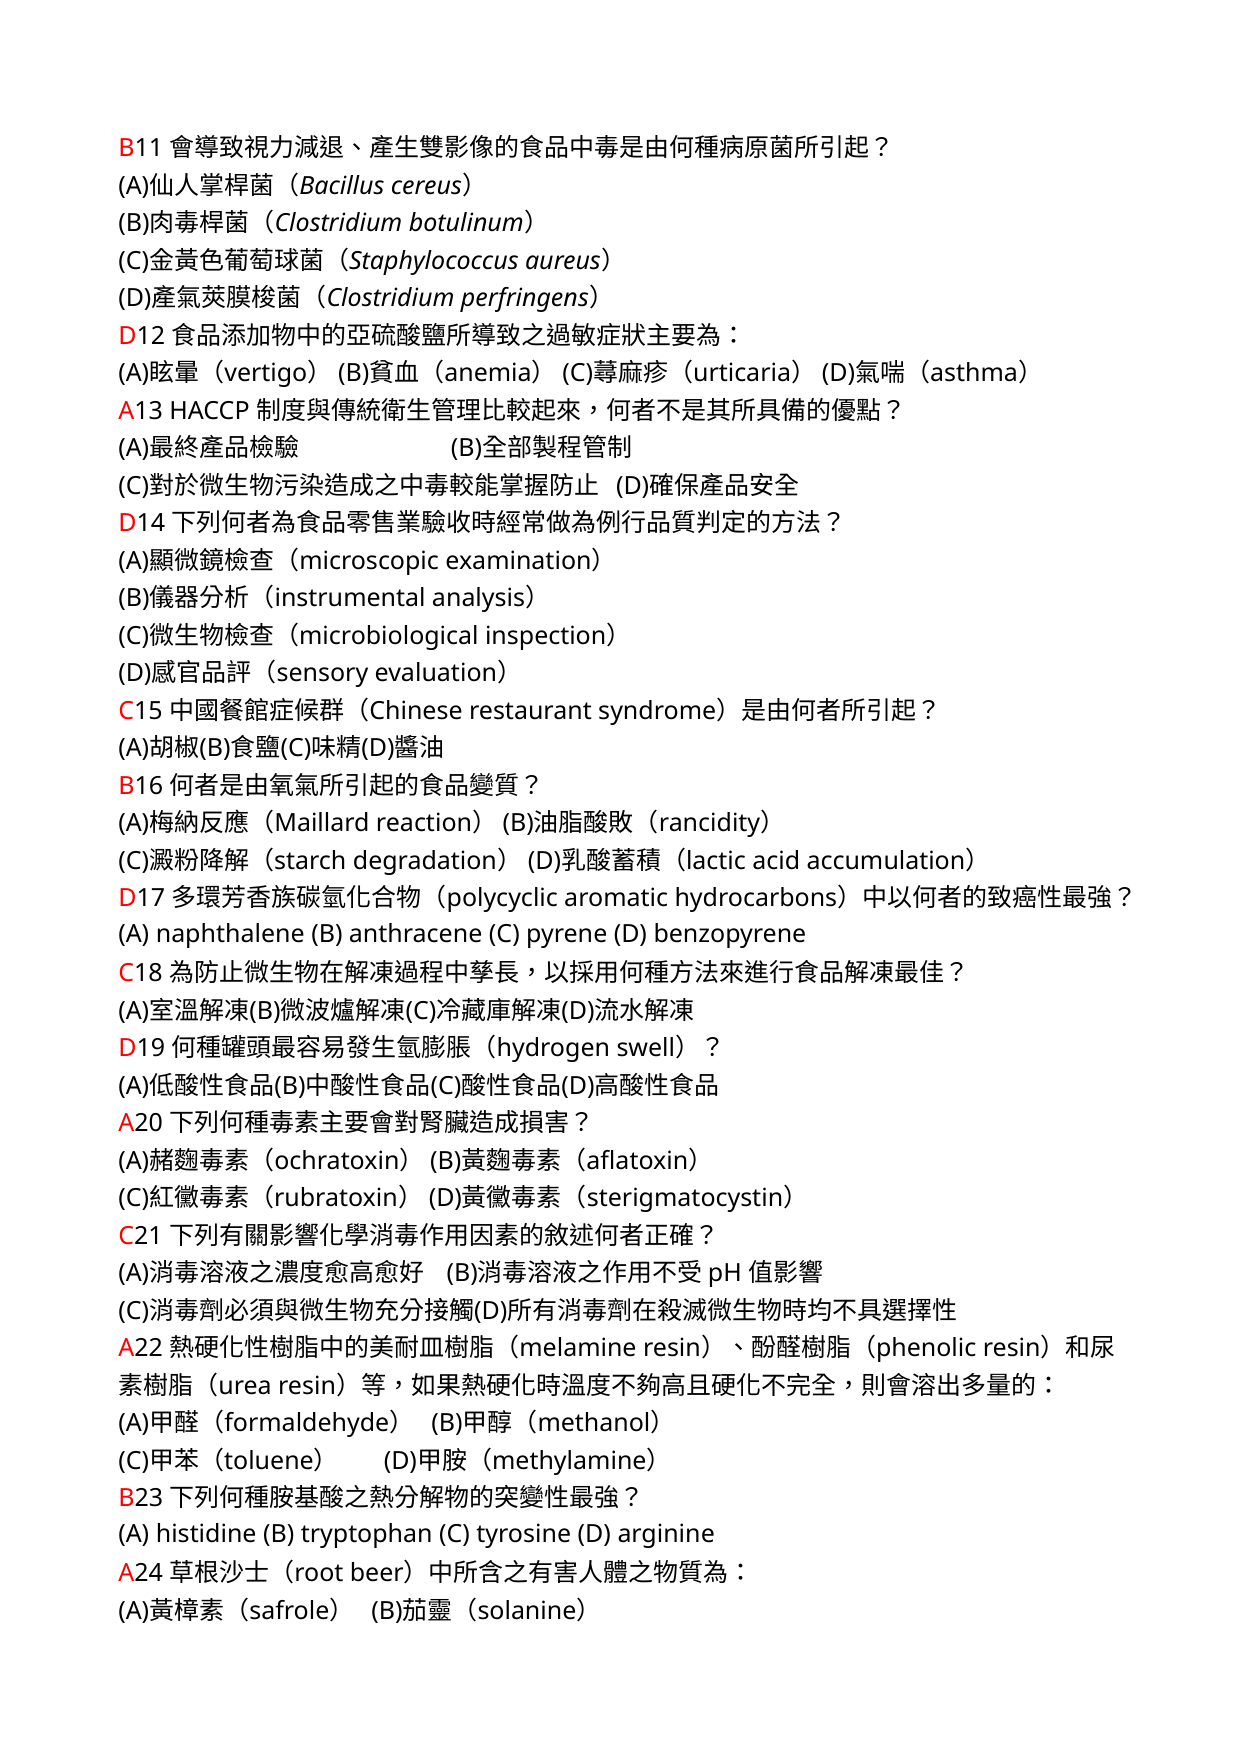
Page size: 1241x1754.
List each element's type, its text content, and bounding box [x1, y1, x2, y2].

text (C)紅黴毒素（rubratoxin） (D)黃黴毒素（sterigmatocystin） [118, 1177, 1122, 1214]
text (D)產氣莢膜梭菌（Clostridium perfringens） [118, 277, 1122, 314]
text (A)胡椒(B)食鹽(C)味精(D)醬油 [118, 727, 1122, 764]
text A24 草根沙士（root beer）中所含之有害人體之物質為： [118, 1552, 1122, 1589]
text B16 何者是由氧氣所引起的食品變質？ [118, 764, 1122, 802]
text (C)消毒劑必須與微生物充分接觸(D)所有消毒劑在殺滅微生物時均不具選擇性 [118, 1289, 1122, 1327]
text D12 食品添加物中的亞硫酸鹽所導致之過敏症狀主要為： [118, 314, 1122, 352]
text B23 下列何種胺基酸之熱分解物的突變性最強？ [118, 1477, 1122, 1514]
text (A)甲醛（formaldehyde） (B)甲醇（methanol） [118, 1402, 1122, 1439]
text (C)對於微生物污染造成之中毒較能掌握防止 (D)確保產品安全 [118, 464, 1122, 502]
text (A)顯微鏡檢查（microscopic examination） [118, 539, 1122, 577]
text (A)眩暈（vertigo） (B)貧血（anemia） (C)蕁麻疹（urticaria） (D)氣喘（asthma） [118, 352, 1122, 389]
text (B)肉毒桿菌（Clostridium botulinum） [118, 202, 1122, 239]
text D19 何種罐頭最容易發生氫膨脹（hydrogen swell）？ [118, 1027, 1122, 1064]
text (C)微生物檢查（microbiological inspection） [118, 614, 1122, 652]
text A20 下列何種毒素主要會對腎臟造成損害？ [118, 1102, 1122, 1139]
text (A)黃樟素（safrole） (B)茄靈（solanine） [118, 1589, 1122, 1627]
text (A) naphthalene (B) anthracene (C) pyrene (D) benzopyrene [118, 914, 1122, 952]
text (A)室溫解凍(B)微波爐解凍(C)冷藏庫解凍(D)流水解凍 [118, 989, 1122, 1027]
text B11 會導致視力減退、產生雙影像的食品中毒是由何種病原菌所引起？ [118, 127, 1122, 164]
text (A)最終產品檢驗 (B)全部製程管制 [118, 427, 1122, 464]
text (C)澱粉降解（starch degradation） (D)乳酸蓄積（lactic acid accumulation） [118, 839, 1122, 877]
text (B)儀器分析（instrumental analysis） [118, 577, 1122, 614]
text (C)甲苯（toluene） (D)甲胺（methylamine） [118, 1439, 1122, 1477]
text A13 HACCP 制度與傳統衛生管理比較起來，何者不是其所具備的優點？ [118, 389, 1122, 427]
text C21 下列有關影響化學消毒作用因素的敘述何者正確？ [118, 1214, 1122, 1252]
text (A) histidine (B) tryptophan (C) tyrosine (D) arginine [118, 1514, 1122, 1552]
text A22 熱硬化性樹脂中的美耐皿樹脂（melamine resin）、酚醛樹脂（phenolic resin）和尿素樹脂（urea resin）等，如果熱硬化時溫度不夠高且硬化不完全，則會溶出多量的： [118, 1327, 1122, 1402]
text D14 下列何者為食品零售業驗收時經常做為例行品質判定的方法？ [118, 502, 1122, 539]
text C18 為防止微生物在解凍過程中孳長，以採用何種方法來進行食品解凍最佳？ [118, 952, 1122, 989]
text (A)梅納反應（Maillard reaction） (B)油脂酸敗（rancidity） [118, 802, 1122, 839]
text (C)金黃色葡萄球菌（Staphylococcus aureus） [118, 239, 1122, 277]
text (A)消毒溶液之濃度愈高愈好 (B)消毒溶液之作用不受pH 值影響 [118, 1252, 1122, 1289]
text (A)赭麴毒素（ochratoxin） (B)黃麴毒素（aflatoxin） [118, 1139, 1122, 1177]
text C15 中國餐館症候群（Chinese restaurant syndrome）是由何者所引起？ [118, 689, 1122, 727]
text (D)感官品評（sensory evaluation） [118, 652, 1122, 689]
text (A)低酸性食品(B)中酸性食品(C)酸性食品(D)高酸性食品 [118, 1064, 1122, 1102]
text D17 多環芳香族碳氫化合物（polycyclic aromatic hydrocarbons）中以何者的致癌性最強？ [118, 877, 1122, 914]
text (A)仙人掌桿菌（Bacillus cereus） [118, 164, 1122, 202]
